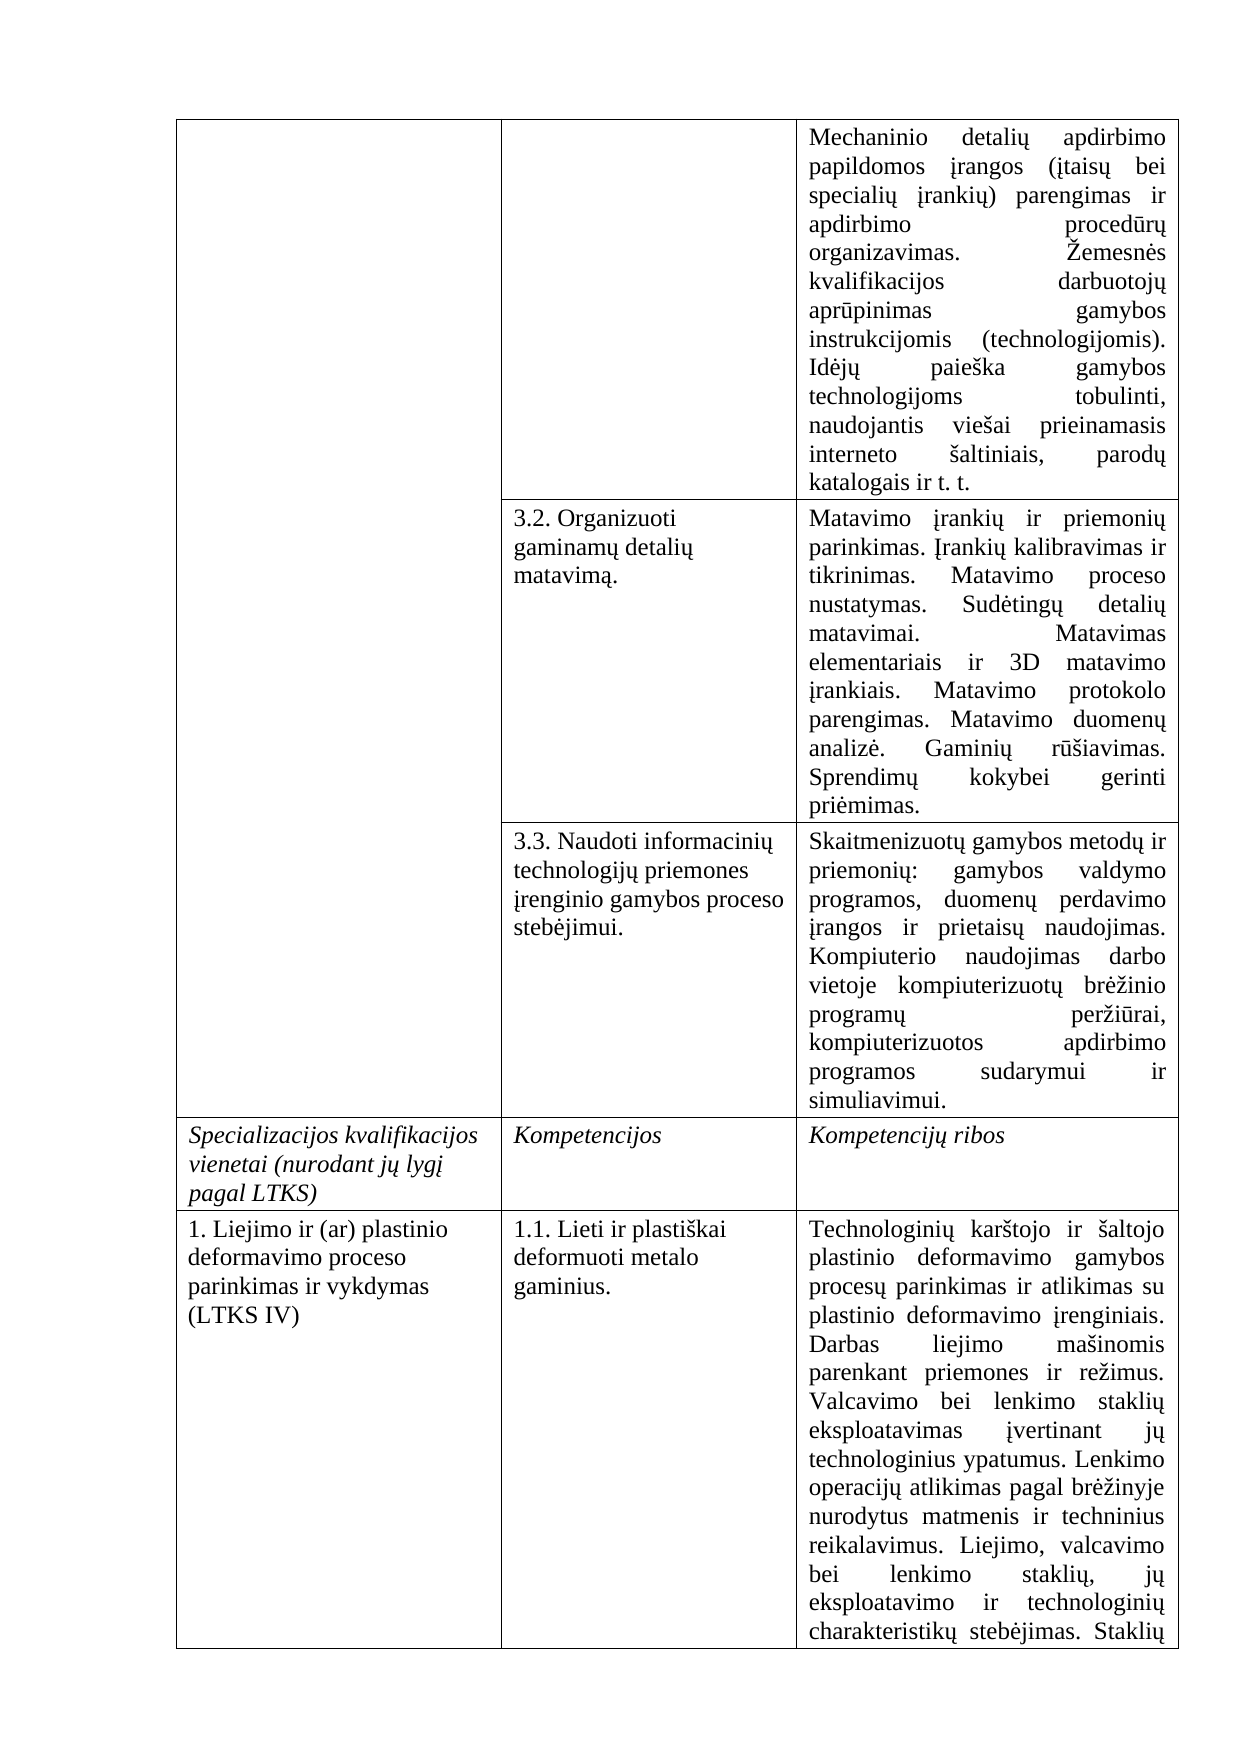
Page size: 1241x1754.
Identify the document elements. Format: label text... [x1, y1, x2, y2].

table_cell Technologinių karštojo ir šaltojo plastinio deformavimo gamybos procesų parinkimas ir atlikimas su plastinio deformavimo įrenginiais. Darbas liejimo mašinomis parenkant priemones ir režimus. Valcavimo bei lenkimo staklių eksploatavimas įvertinant jų technologinius ypatumus. Lenkimo operacijų atlikimas pagal brėžinyje nurodytus matmenis ir techninius reikalavimus. Liejimo, valcavimo bei lenkimo staklių, jų eksploatavimo ir technologinių charakteristikų stebėjimas. Staklių [797, 1211, 1178, 1648]
table_cell Kompetencijų ribos [797, 1118, 1178, 1210]
table_cell [177, 120, 501, 1117]
table_cell Specializacijos kvalifikacijos vienetai (nurodant jų lygį pagal LTKS) [177, 1118, 501, 1210]
table_cell 3.2. Organizuoti gaminamų detalių matavimą. [502, 500, 796, 822]
table_cell 3.3. Naudoti informacinių technologijų priemones įrenginio gamybos proceso stebėjimui. [502, 823, 796, 1117]
table_cell Skaitmenizuotų gamybos metodų ir priemonių: gamybos valdymo programos, duomenų perdavimo įrangos ir prietaisų naudojimas. Kompiuterio naudojimas darbo vietoje kompiuterizuotų brėžinio programų peržiūrai, kompiuterizuotos apdirbimo programos sudarymui ir simuliavimui. [797, 823, 1178, 1117]
table_cell Matavimo įrankių ir priemonių parinkimas. Įrankių kalibravimas ir tikrinimas. Matavimo proceso nustatymas. Sudėtingų detalių matavimai. Matavimas elementariais ir 3D matavimo įrankiais. Matavimo protokolo parengimas. Matavimo duomenų analizė. Gaminių rūšiavimas. Sprendimų kokybei gerinti priėmimas. [797, 500, 1178, 822]
table_cell 1.1. Lieti ir plastiškai deformuoti metalo gaminius. [502, 1211, 796, 1648]
table_cell 1. Liejimo ir (ar) plastinio deformavimo proceso parinkimas ir vykdymas (LTKS IV) [177, 1211, 501, 1648]
table_cell Kompetencijos [502, 1118, 796, 1210]
table_cell [502, 120, 796, 499]
table_cell Mechaninio detalių apdirbimo papildomos įrangos (įtaisų bei specialių įrankių) parengimas ir apdirbimo procedūrų organizavimas. Žemesnės kvalifikacijos darbuotojų aprūpinimas gamybos instrukcijomis (technologijomis). Idėjų paieška gamybos technologijoms tobulinti, naudojantis viešai prieinamasis interneto šaltiniais, parodų katalogais ir t. t. [797, 120, 1178, 499]
